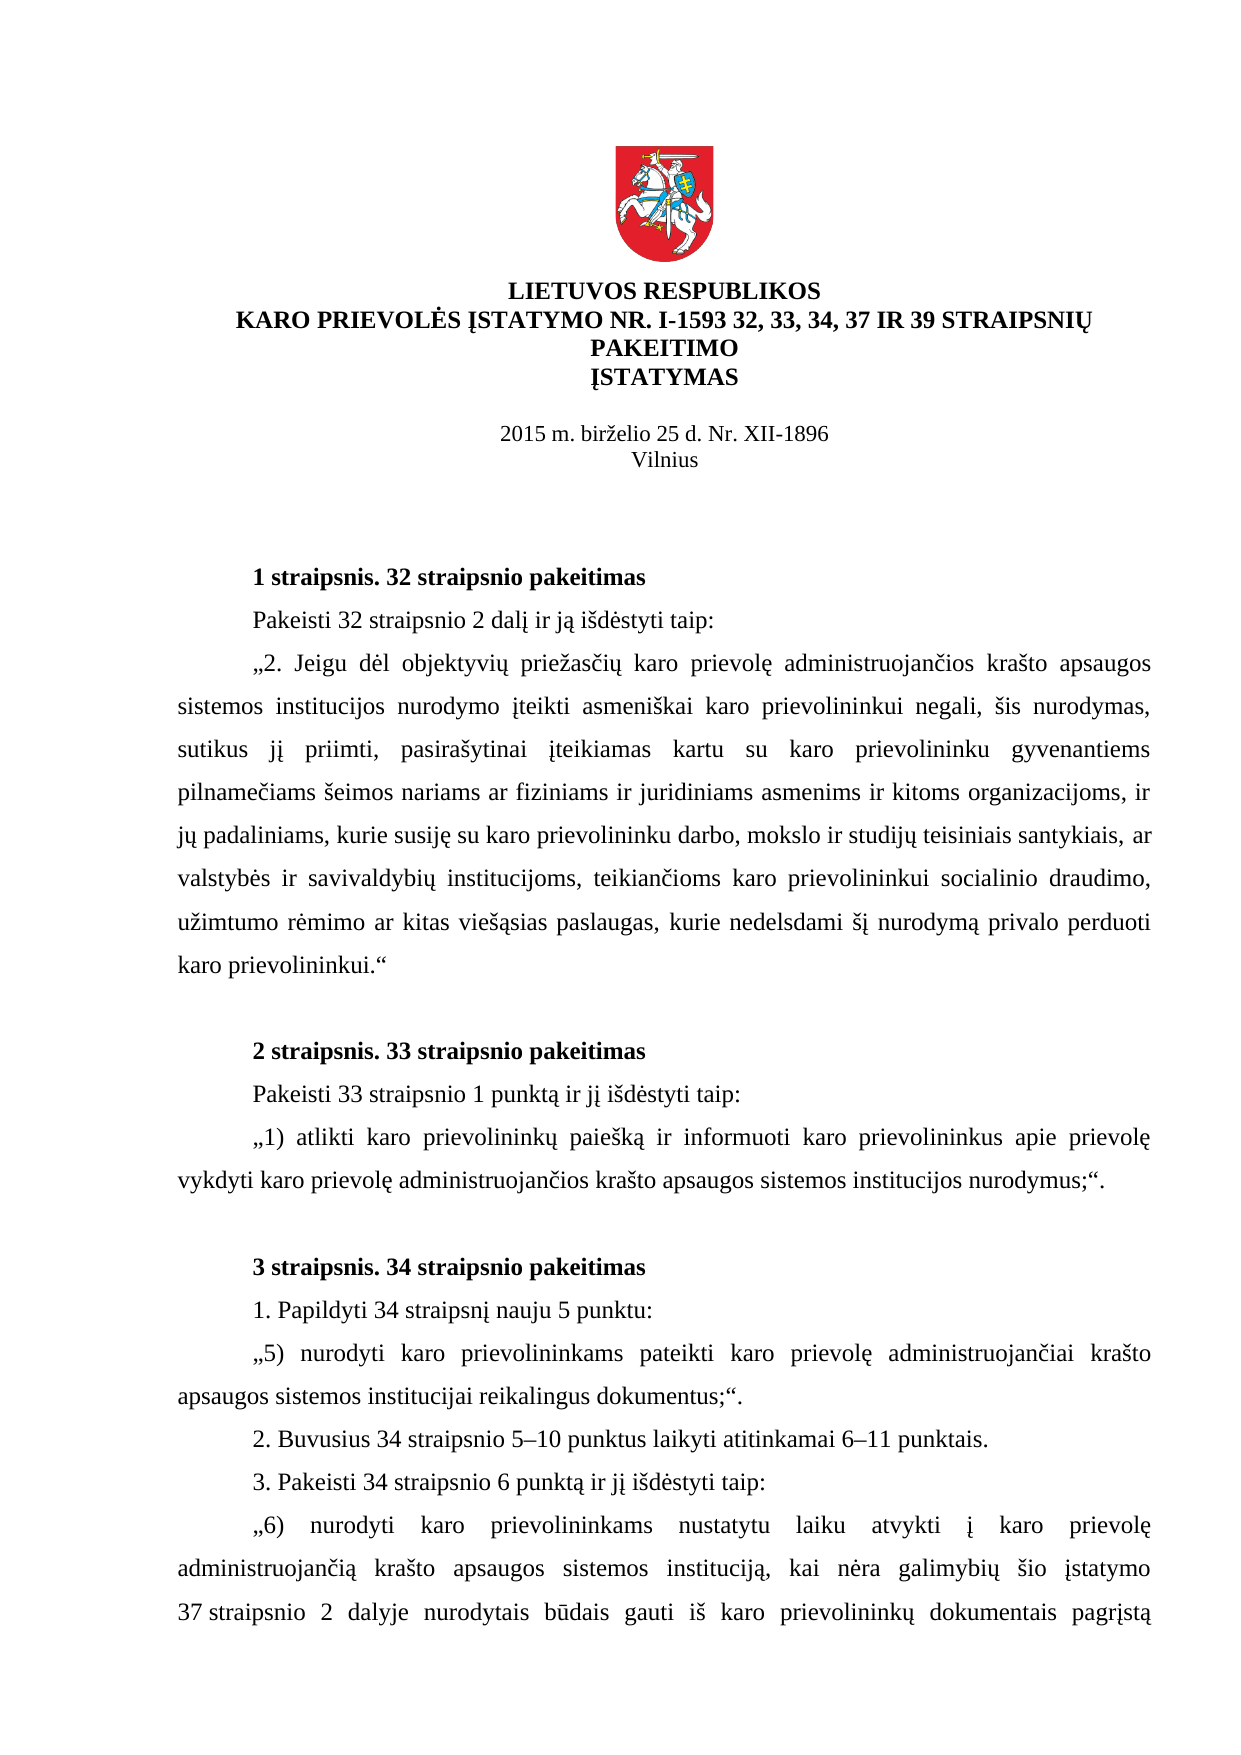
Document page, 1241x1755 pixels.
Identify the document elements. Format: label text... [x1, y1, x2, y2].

text „5) nurodyti karo prievolininkams pateikti karo prievolę administruojančiai krašto apsaugos sistemos institucijai reikalingus dokumentus;“. [177, 1338, 1152, 1410]
text 1. Papildyti 34 straipsnį nauju 5 punktu: [177, 1295, 1152, 1323]
text 3. Pakeisti 34 straipsnio 6 punktą ir jį išdėstyti taip: [177, 1467, 1152, 1496]
text LIETUVOS RESPUBLIKOS [177, 276, 1152, 305]
text 2015 m. birželio 25 d. Nr. XII-1896 [177, 420, 1152, 446]
text „2. Jeigu dėl objektyvių priežasčių karo prievolę administruojančios krašto apsaugos sistemos institucijos nurodymo įteikti asmeniškai karo prievolininkui negali, šis nurodymas, sutikus jį priimti, pasirašytinai įteikiamas kartu su karo prievolininku gyvenantiems pilnamečiams šeimos nariams ar fiziniams ir juridiniams asmenims ir kitoms organizacijoms, ir jų padaliniams, kurie susiję su karo prievolininku darbo, mokslo ir studijų teisiniais santykiais, ar valstybės ir savivaldybių institucijoms, teikiančioms karo prievolininkui socialinio draudimo, užimtumo rėmimo ar kitas viešąsias paslaugas, kurie nedelsdami šį nurodymą privalo perduoti karo prievolininkui.“ [177, 648, 1152, 978]
text Vilnius [177, 446, 1152, 472]
text Pakeisti 32 straipsnio 2 dalį ir ją išdėstyti taip: [177, 605, 1152, 633]
text ĮSTATYMAS [177, 362, 1152, 391]
text 1 straipsnis. 32 straipsnio pakeitimas [177, 562, 1152, 590]
text 3 straipsnis. 34 straipsnio pakeitimas [177, 1252, 1152, 1280]
text KARO PRIEVOLĖS ĮSTATYMO NR. I-1593 32, 33, 34, 37 IR 39 STRAIPSNIŲ PAKEITIMO [177, 305, 1152, 362]
text Pakeisti 33 straipsnio 1 punktą ir jį išdėstyti taip: [177, 1079, 1152, 1108]
text 2 straipsnis. 33 straipsnio pakeitimas [177, 1036, 1152, 1065]
text 2. Buvusius 34 straipsnio 5–10 punktus laikyti atitinkamai 6–11 punktais. [177, 1424, 1152, 1453]
text „1) atlikti karo prievolininkų paiešką ir informuoti karo prievolininkus apie prievolę vykdyti karo prievolę administruojančios krašto apsaugos sistemos institucijos nurodymus;“. [177, 1122, 1152, 1194]
text „6) nurodyti karo prievolininkams nustatytu laiku atvykti į karo prievolę administruojančią krašto apsaugos sistemos instituciją, kai nėra galimybių šio įstatymo 37 straipsnio 2 dalyje nurodytais būdais gauti iš karo prievolininkų dokumentais pagrįstą [177, 1510, 1152, 1625]
